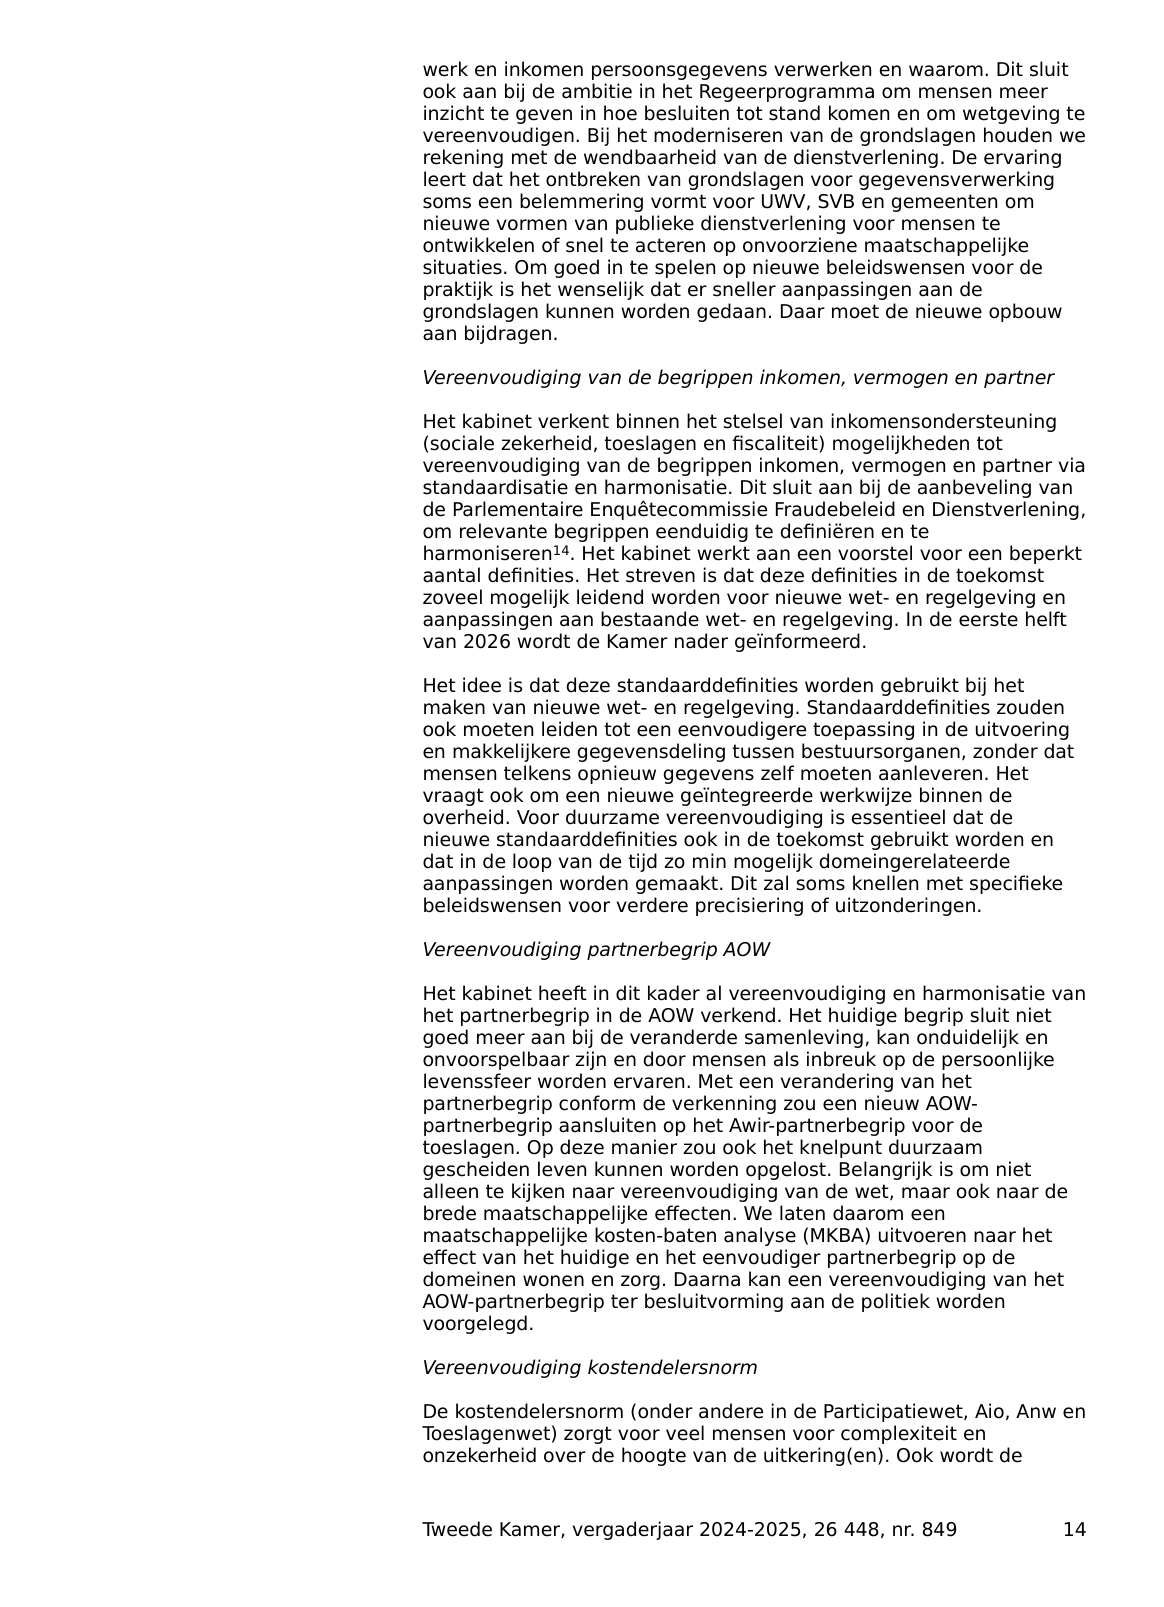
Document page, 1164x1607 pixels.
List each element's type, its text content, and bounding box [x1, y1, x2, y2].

text De kostendelersnorm (onder andere in de Participatiewet, Aio, Anw en Toeslagenwet) zorgt voor veel mensen voor complexiteit en onzekerheid over de hoogte van de uitkering(en). Ook wordt de [422, 1401, 1087, 1467]
text Het kabinet verkent binnen het stelsel van inkomensondersteuning (sociale zekerheid, toeslagen en fiscaliteit) mogelijkheden tot vereenvoudiging van de begrippen inkomen, vermogen en partner via standaardisatie en harmonisatie. Dit sluit aan bij de aanbeveling van de Parlementaire Enquêtecommissie Fraudebeleid en Dienstverlening, om relevante begrippen eenduidig te definiëren en te harmoniseren14. Het kabinet werkt aan een voorstel voor een beperkt aantal definities. Het streven is dat deze definities in de toekomst zoveel mogelijk leidend worden voor nieuwe wet- en regelgeving en aanpassingen aan bestaande wet- en regelgeving. In de eerste helft van 2026 wordt de Kamer nader geïnformeerd. [422, 411, 1087, 653]
subtitle Vereenvoudiging partnerbegrip AOW [422, 939, 1087, 961]
text Het idee is dat deze standaarddefinities worden gebruikt bij het maken van nieuwe wet- en regelgeving. Standaarddefinities zouden ook moeten leiden tot een eenvoudigere toepassing in de uitvoering en makkelijkere gegevensdeling tussen bestuursorganen, zonder dat mensen telkens opnieuw gegevens zelf moeten aanleveren. Het vraagt ook om een nieuwe geïntegreerde werkwijze binnen de overheid. Voor duurzame vereenvoudiging is essentieel dat de nieuwe standaarddefinities ook in de toekomst gebruikt worden en dat in de loop van de tijd zo min mogelijk domeingerelateerde aanpassingen worden gemaakt. Dit zal soms knellen met specifieke beleidswensen voor verdere precisiering of uitzonderingen. [422, 675, 1087, 917]
text Het kabinet heeft in dit kader al vereenvoudiging en harmonisatie van het partnerbegrip in de AOW verkend. Het huidige begrip sluit niet goed meer aan bij de veranderde samenleving, kan onduidelijk en onvoorspelbaar zijn en door mensen als inbreuk op de persoonlijke levenssfeer worden ervaren. Met een verandering van het partnerbegrip conform de verkenning zou een nieuw AOW-partnerbegrip aansluiten op het Awir-partnerbegrip voor de toeslagen. Op deze manier zou ook het knelpunt duurzaam gescheiden leven kunnen worden opgelost. Belangrijk is om niet alleen te kijken naar vereenvoudiging van de wet, maar ook naar de brede maatschappelijke effecten. We laten daarom een maatschappelijke kosten-baten analyse (MKBA) uitvoeren naar het effect van het huidige en het eenvoudiger partnerbegrip op de domeinen wonen en zorg. Daarna kan een vereenvoudiging van het AOW-partnerbegrip ter besluitvorming aan de politiek worden voorgelegd. [422, 983, 1087, 1335]
text werk en inkomen persoonsgegevens verwerken en waarom. Dit sluit ook aan bij de ambitie in het Regeerprogramma om mensen meer inzicht te geven in hoe besluiten tot stand komen en om wetgeving te vereenvoudigen. Bij het moderniseren van de grondslagen houden we rekening met de wendbaarheid van de dienstverlening. De ervaring leert dat het ontbreken van grondslagen voor gegevensverwerking soms een belemmering vormt voor UWV, SVB en gemeenten om nieuwe vormen van publieke dienstverlening voor mensen te ontwikkelen of snel te acteren op onvoorziene maatschappelijke situaties. Om goed in te spelen op nieuwe beleidswensen voor de praktijk is het wenselijk dat er sneller aanpassingen aan de grondslagen kunnen worden gedaan. Daar moet de nieuwe opbouw aan bijdragen. [422, 59, 1087, 345]
subtitle Vereenvoudiging van de begrippen inkomen, vermogen en partner [422, 367, 1087, 389]
subtitle Vereenvoudiging kostendelersnorm [422, 1357, 1087, 1379]
